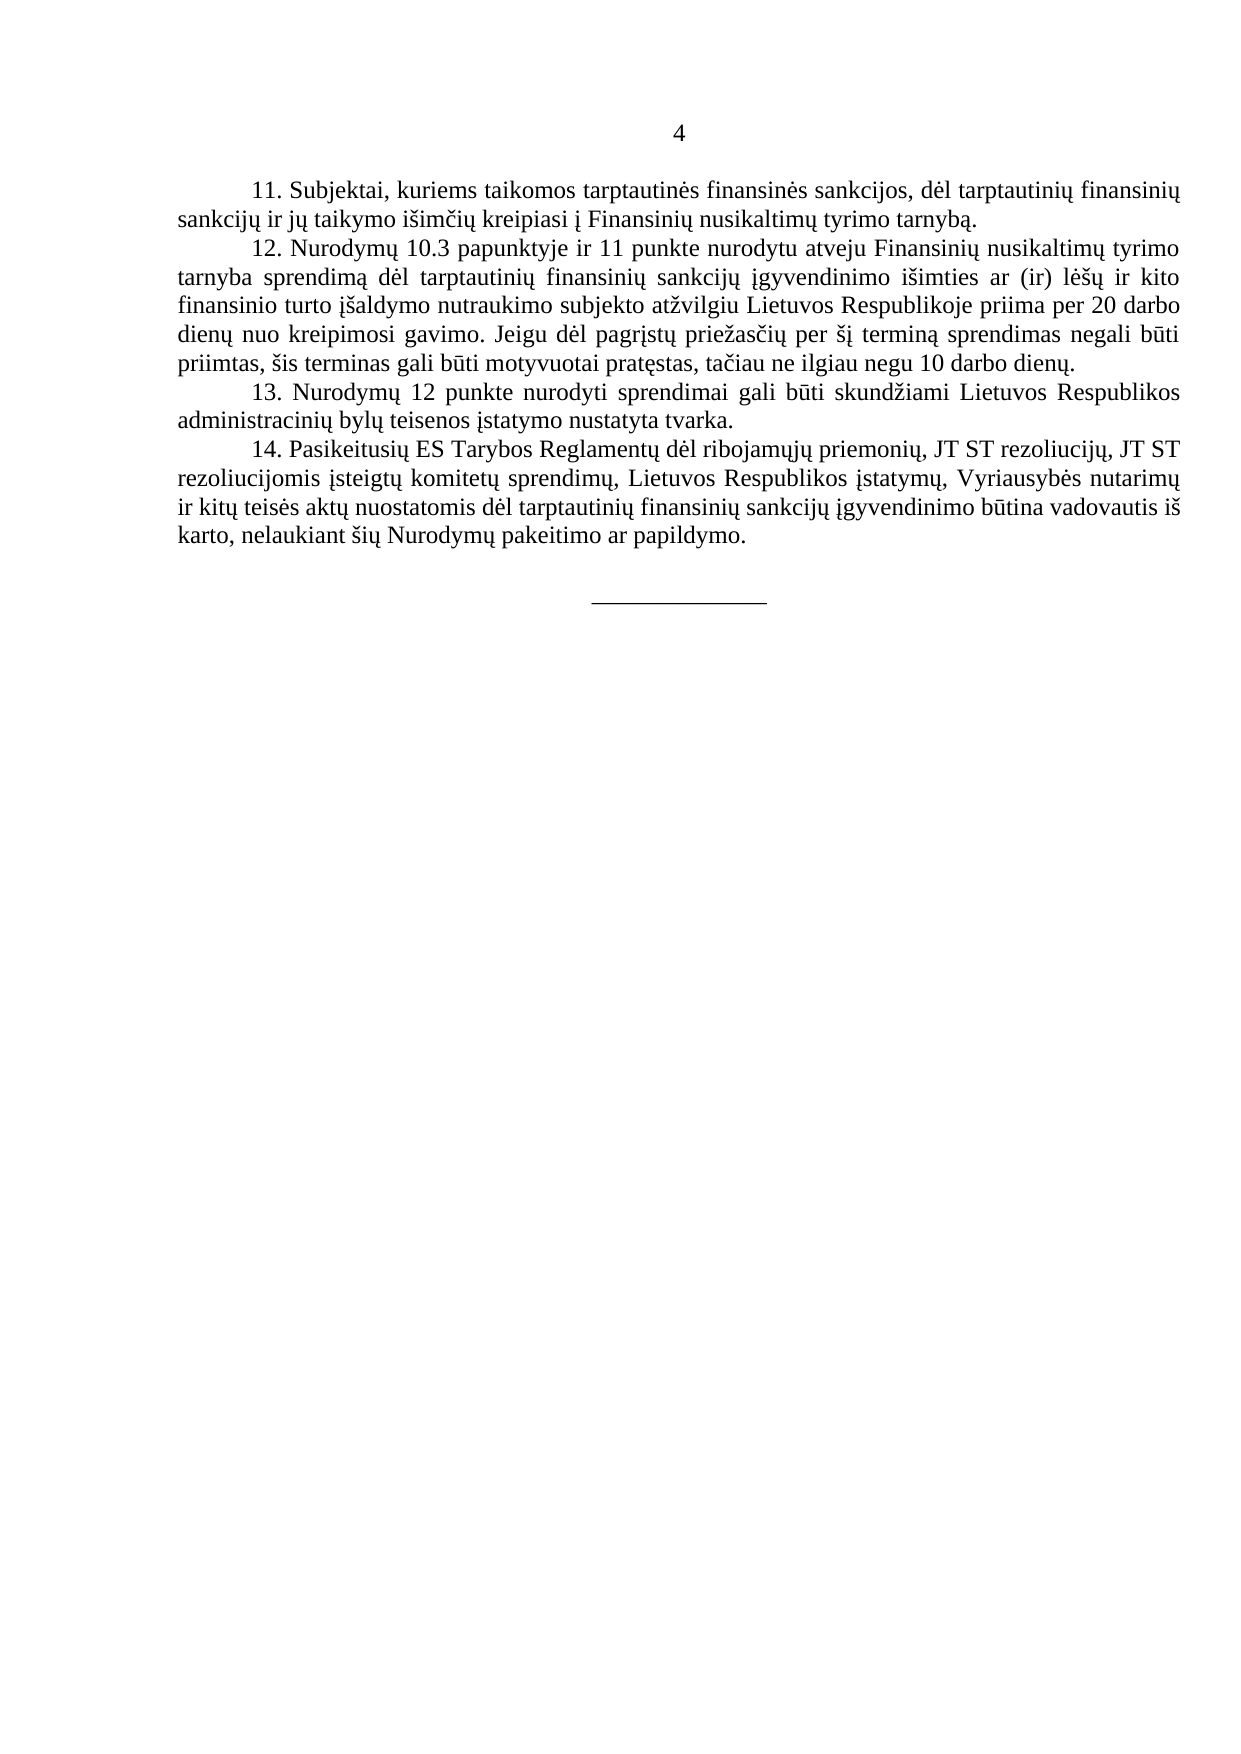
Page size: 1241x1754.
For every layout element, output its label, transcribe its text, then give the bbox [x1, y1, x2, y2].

text ______________ [177, 578, 1181, 607]
text 14. Pasikeitusių ES Tarybos Reglamentų dėl ribojamųjų priemonių, JT ST rezoliucijų, JT ST rezoliucijomis įsteigtų komitetų sprendimų, Lietuvos Respublikos įstatymų, Vyriausybės nutarimų ir kitų teisės aktų nuostatomis dėl tarptautinių finansinių sankcijų įgyvendinimo būtina vadovautis iš karto, nelaukiant šių Nurodymų pakeitimo ar papildymo. [177, 434, 1181, 549]
text 12. Nurodymų 10.3 papunktyje ir 11 punkte nurodytu atveju Finansinių nusikaltimų tyrimo tarnyba sprendimą dėl tarptautinių finansinių sankcijų įgyvendinimo išimties ar (ir) lėšų ir kito finansinio turto įšaldymo nutraukimo subjekto atžvilgiu Lietuvos Respublikoje priima per 20 darbo dienų nuo kreipimosi gavimo. Jeigu dėl pagrįstų priežasčių per šį terminą sprendimas negali būti priimtas, šis terminas gali būti motyvuotai pratęstas, tačiau ne ilgiau negu 10 darbo dienų. [177, 233, 1181, 377]
text 13. Nurodymų 12 punkte nurodyti sprendimai gali būti skundžiami Lietuvos Respublikos administracinių bylų teisenos įstatymo nustatyta tvarka. [177, 377, 1181, 434]
text 11. Subjektai, kuriems taikomos tarptautinės finansinės sankcijos, dėl tarptautinių finansinių sankcijų ir jų taikymo išimčių kreipiasi į Finansinių nusikaltimų tyrimo tarnybą. [177, 176, 1181, 233]
